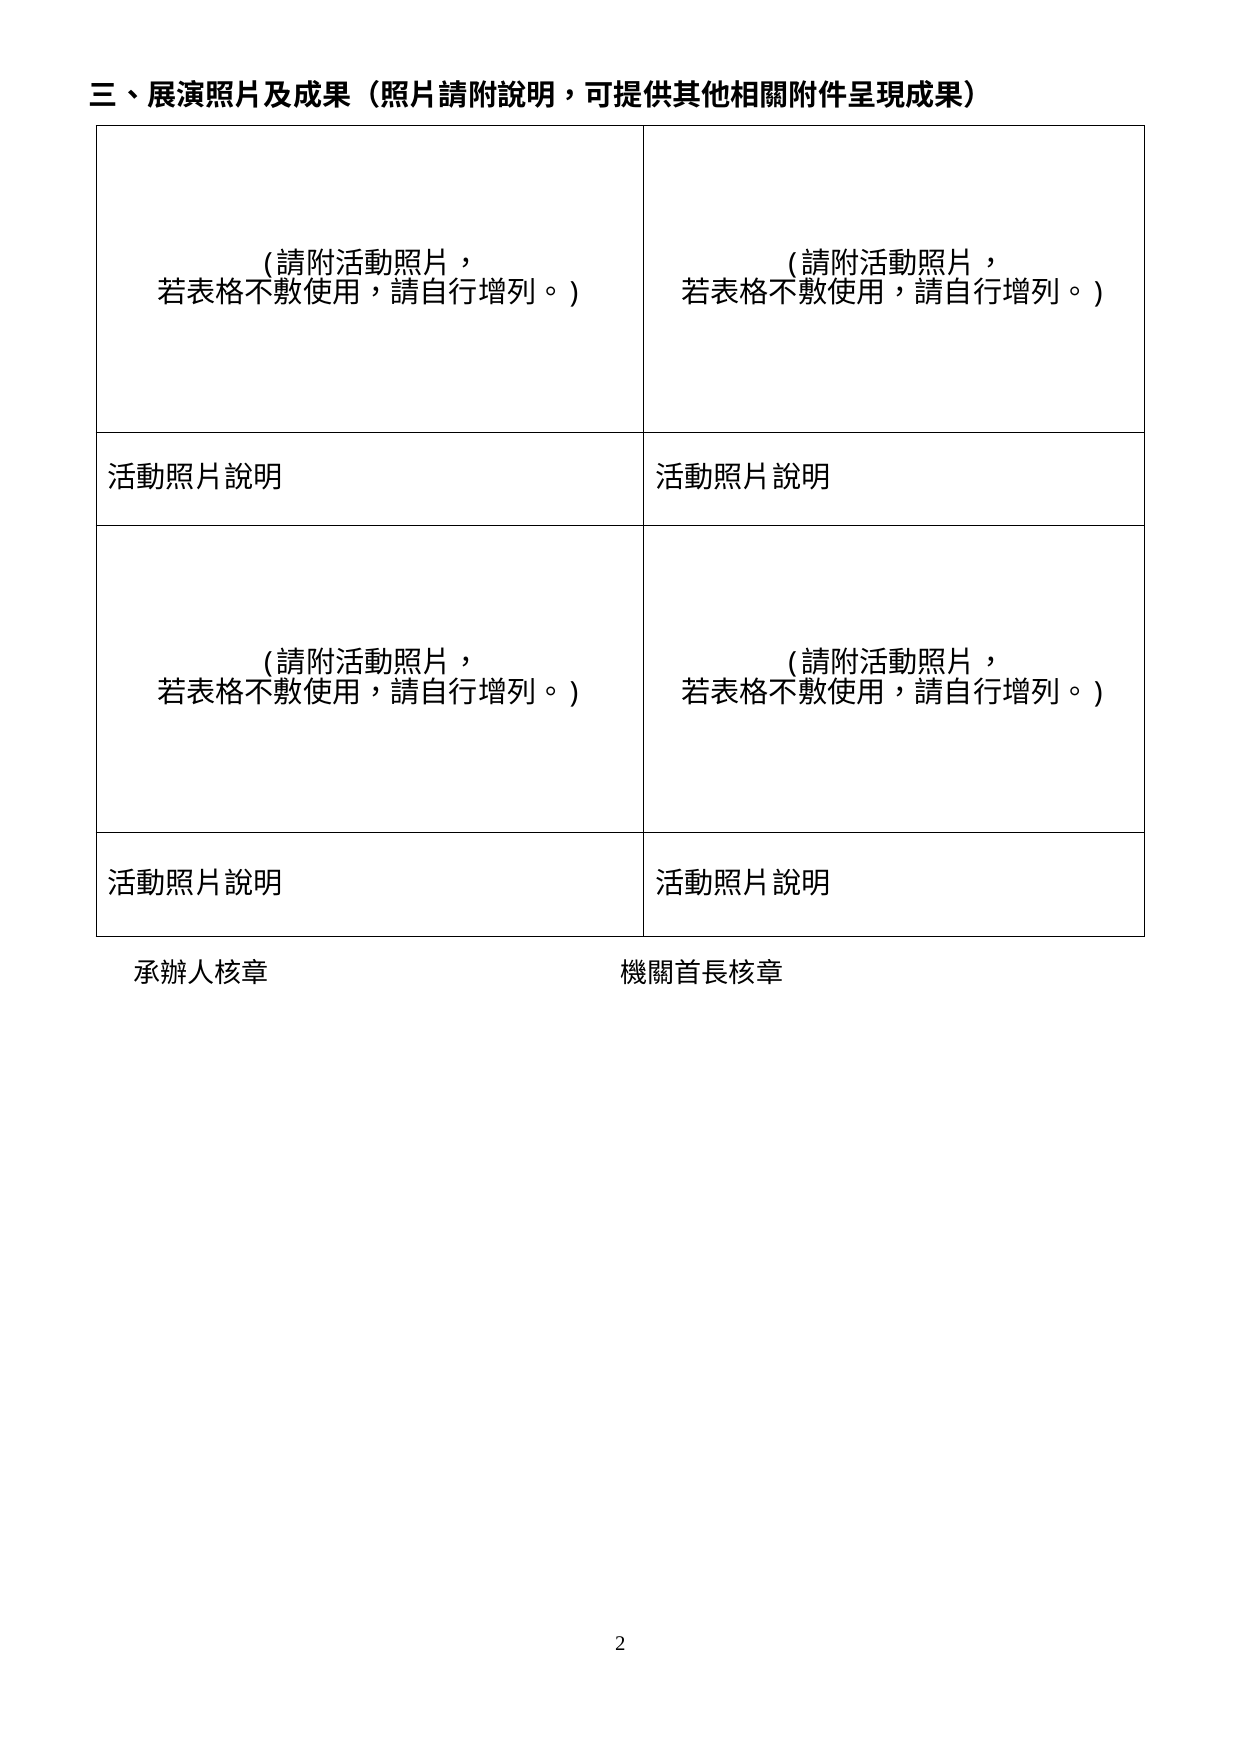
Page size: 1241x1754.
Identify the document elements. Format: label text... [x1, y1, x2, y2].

table_cell 活動照片說明 [97, 433, 643, 524]
text 承辦人核章 機關首長核章 [133, 949, 1152, 991]
table_cell 活動照片說明 [644, 433, 1144, 524]
text 三、展演照片及成果（照片請附說明，可提供其他相關附件呈現成果） [89, 75, 1152, 112]
table_header (請附活動照片， 若表格不敷使用，請自行增列。) [644, 126, 1144, 432]
table_cell (請附活動照片， 若表格不敷使用，請自行增列。) [644, 526, 1144, 832]
table_cell 活動照片說明 [97, 833, 643, 936]
table_header (請附活動照片， 若表格不敷使用，請自行增列。) [97, 126, 643, 432]
table_cell 活動照片說明 [644, 833, 1144, 936]
table_cell (請附活動照片， 若表格不敷使用，請自行增列。) [97, 526, 643, 832]
